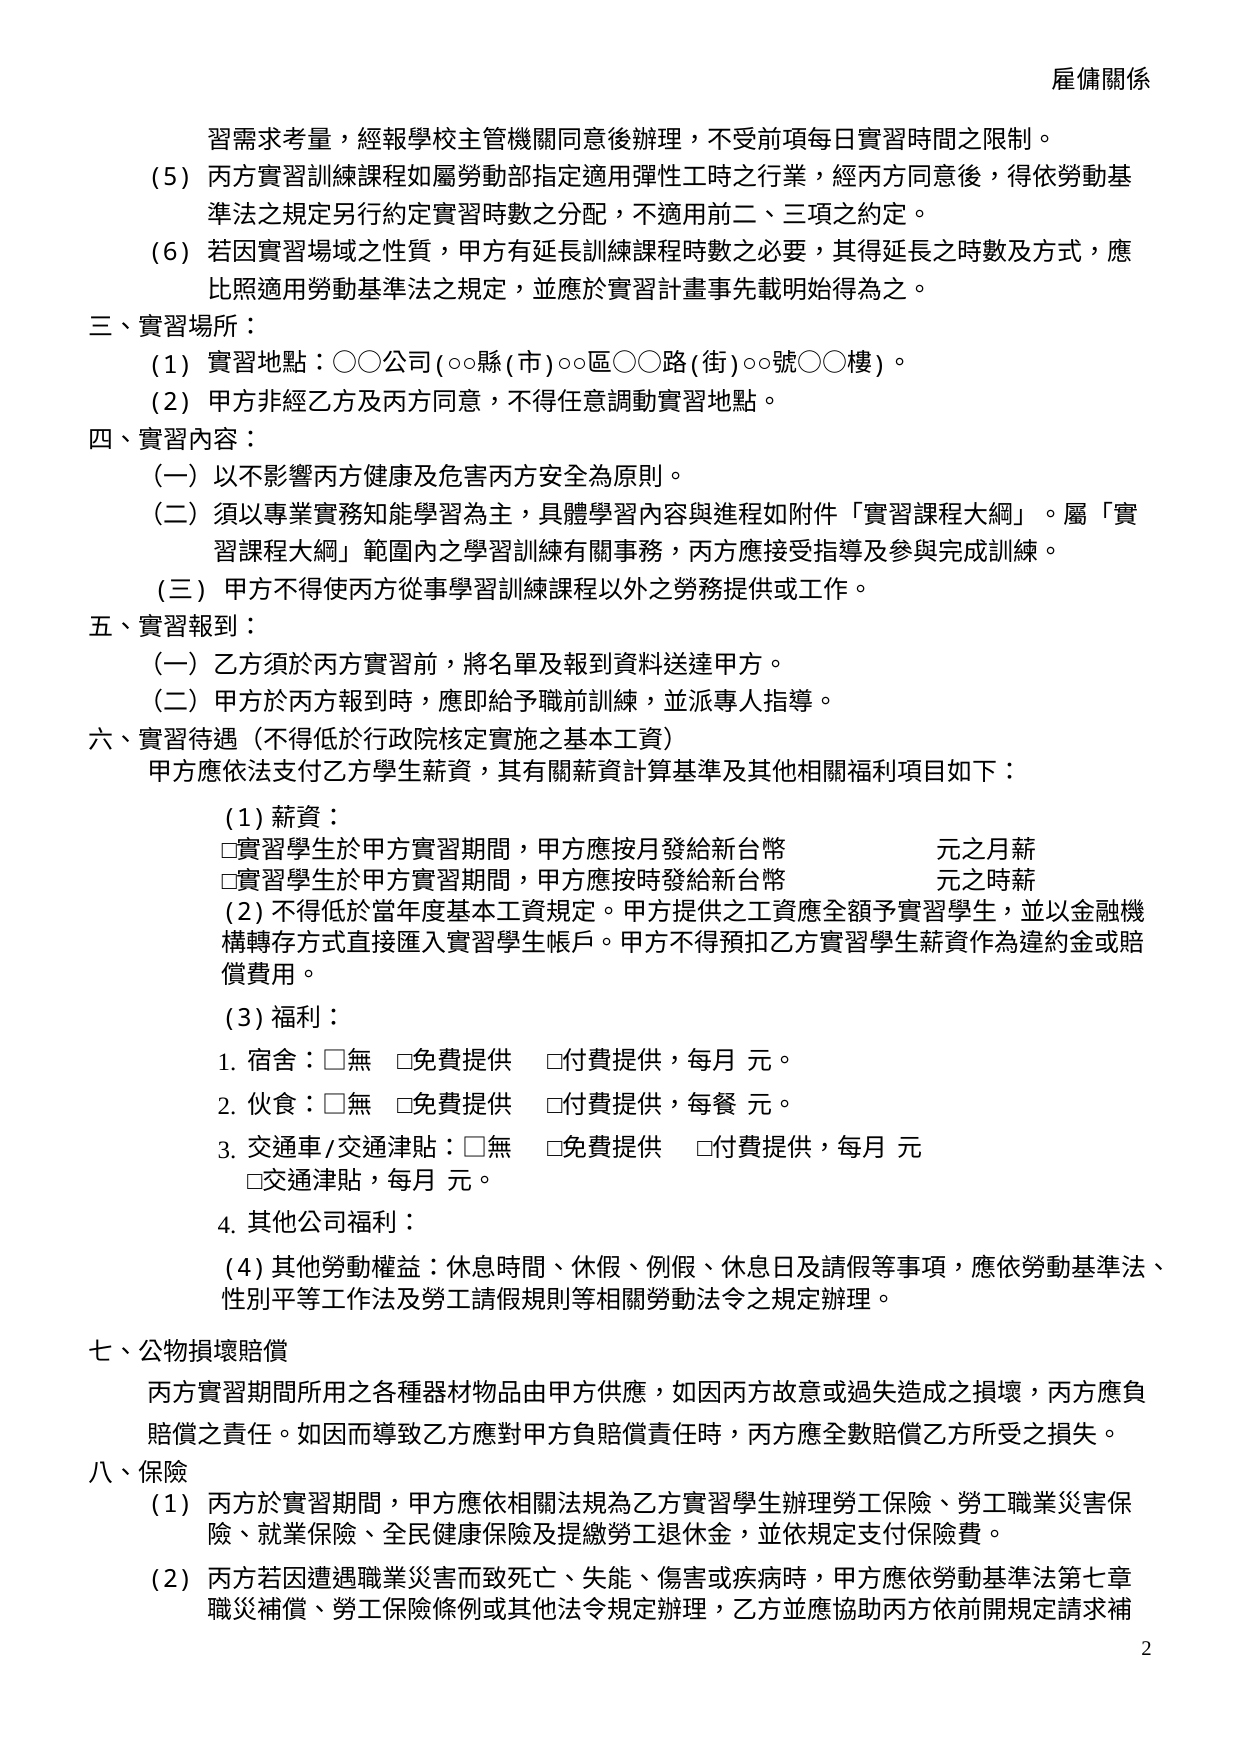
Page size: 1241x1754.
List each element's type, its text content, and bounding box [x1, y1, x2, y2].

text 四、實習內容： [89, 418, 1152, 456]
text 七、公物損壞賠償 [89, 1327, 1149, 1368]
text 八、保險 [89, 1452, 1149, 1489]
text 五、實習報到： [89, 606, 1152, 643]
text 六、實習待遇（不得低於行政院核定實施之基本工資） [89, 718, 1149, 756]
list 交通車/交通津貼：□無 □免費提供 □付費提供，每月 元 □交通津貼，每月 元。 [217, 1133, 1152, 1196]
list 若因實習場域之性質，甲方有延長訓練課程時數之必要，其得延長之時數及方式，應比照適用勞動基準法之規定，並應於實習計畫事先載明始得為之。 [148, 231, 1149, 306]
text 三、實習場所： [89, 306, 1149, 343]
text 甲方應依法支付乙方學生薪資，其有關薪資計算基準及其他相關福利項目如下： [89, 756, 1152, 787]
list 福利： [222, 1002, 1152, 1033]
text 丙方實習期間所用之各種器材物品由甲方供應，如因丙方故意或過失造成之損壞，丙方應負賠償之責任。如因而導致乙方應對甲方負賠償責任時，丙方應全數賠償乙方所受之損失。 [148, 1368, 1149, 1452]
text （二）甲方於丙方報到時，應即給予職前訓練，並派專人指導。 [139, 681, 1149, 718]
list 宿舍：□無 □免費提供 □付費提供，每月 元。 [217, 1046, 1152, 1077]
text （一）乙方須於丙方實習前，將名單及報到資料送達甲方。 [139, 643, 1149, 681]
list 不得低於當年度基本工資規定。甲方提供之工資應全額予實習學生，並以金融機構轉存方式直接匯入實習學生帳戶。甲方不得預扣乙方實習學生薪資作為違約金或賠償費用。 [222, 896, 1152, 989]
list 丙方若因遭遇職業災害而致死亡、失能、傷害或疾病時，甲方應依勞動基準法第七章職災補償、勞工保險條例或其他法令規定辦理，乙方並應協助丙方依前開規定請求補償。 [148, 1564, 1152, 1627]
list 實習地點：○○公司(○○縣(市)○○區○○路(街)○○號○○樓)。 [148, 343, 1152, 381]
list 伙食：□無 □免費提供 □付費提供，每餐 元。 [217, 1089, 1152, 1121]
text （一）以不影響丙方健康及危害丙方安全為原則。 [139, 456, 1149, 493]
text (三) 甲方不得使丙方從事學習訓練課程以外之勞務提供或工作。 [139, 568, 1149, 606]
list 丙方實習訓練課程如屬勞動部指定適用彈性工時之行業，經丙方同意後，得依勞動基準法之規定另行約定實習時數之分配，不適用前二、三項之約定。 [148, 156, 1149, 231]
list 習需求考量，經報學校主管機關同意後辦理，不受前項每日實習時間之限制。 [148, 118, 1149, 156]
text （二）須以專業實務知能學習為主，具體學習內容與進程如附件「實習課程大綱」。屬「實習課程大綱」範圍內之學習訓練有關事務，丙方應接受指導及參與完成訓練。 [139, 493, 1149, 568]
list 其他勞動權益：休息時間、休假、例假、休息日及請假等事項，應依勞動基準法、性別平等工作法及勞工請假規則等相關勞動法令之規定辦理。 [222, 1252, 1152, 1314]
list 薪資： □實習學生於甲方實習期間，甲方應按月發給新台幣 元之月薪 □實習學生於甲方實習期間，甲方應按時發給新台幣 元之時薪 [222, 802, 1124, 896]
list 甲方非經乙方及丙方同意，不得任意調動實習地點。 [148, 381, 1152, 418]
list 其他公司福利： [217, 1208, 1152, 1239]
list 丙方於實習期間，甲方應依相關法規為乙方實習學生辦理勞工保險、勞工職業災害保險、就業保險、全民健康保險及提繳勞工退休金，並依規定支付保險費。 [148, 1489, 1152, 1552]
